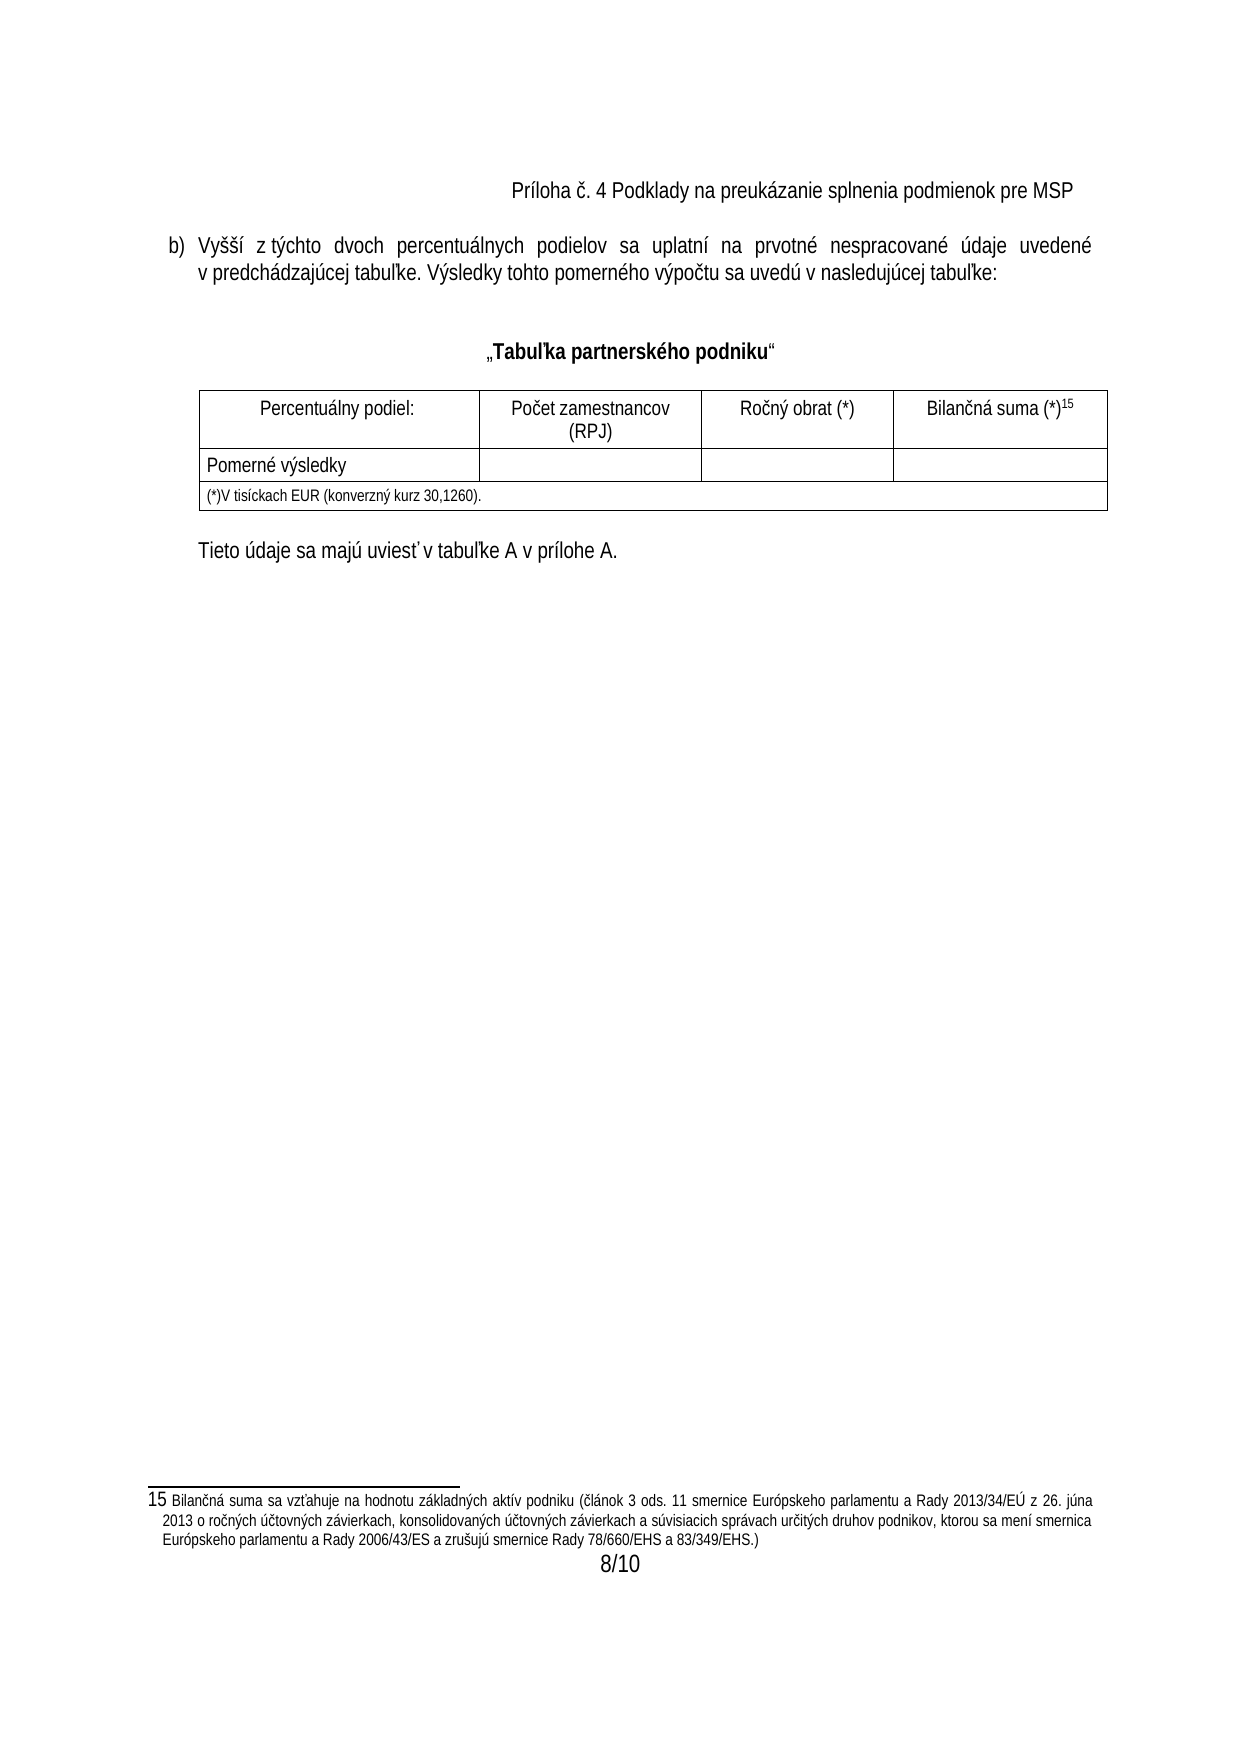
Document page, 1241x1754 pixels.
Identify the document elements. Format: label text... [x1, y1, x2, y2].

subtitle „Tabuľka partnerského podniku“ [168, 338, 1093, 364]
text b) Vyšší z týchto dvoch percentuálnych podielov sa uplatní na prvotné nespracované údaje uvedené v predchádzajúcej tabuľke. Výsledky tohto pomerného výpočtu sa uvedú v nasledujúcej tabuľke: [168, 232, 1093, 285]
table_cell [894, 449, 1107, 481]
table_cell [702, 449, 893, 481]
table_cell [480, 449, 701, 481]
table_cell (*)V tisíckach EUR (konverzný kurz 30,1260). [200, 482, 1107, 509]
table_header Bilančná suma (*) [894, 391, 1107, 448]
table_header Počet zamestnancov (RPJ) [480, 391, 701, 448]
table_header Percentuálny podiel: [200, 391, 479, 448]
table_header Ročný obrat (*) [702, 391, 893, 448]
text Tieto údaje sa majú uviesť v tabuľke A v prílohe A. [198, 537, 1093, 563]
table_cell Pomerné výsledky [200, 449, 479, 481]
